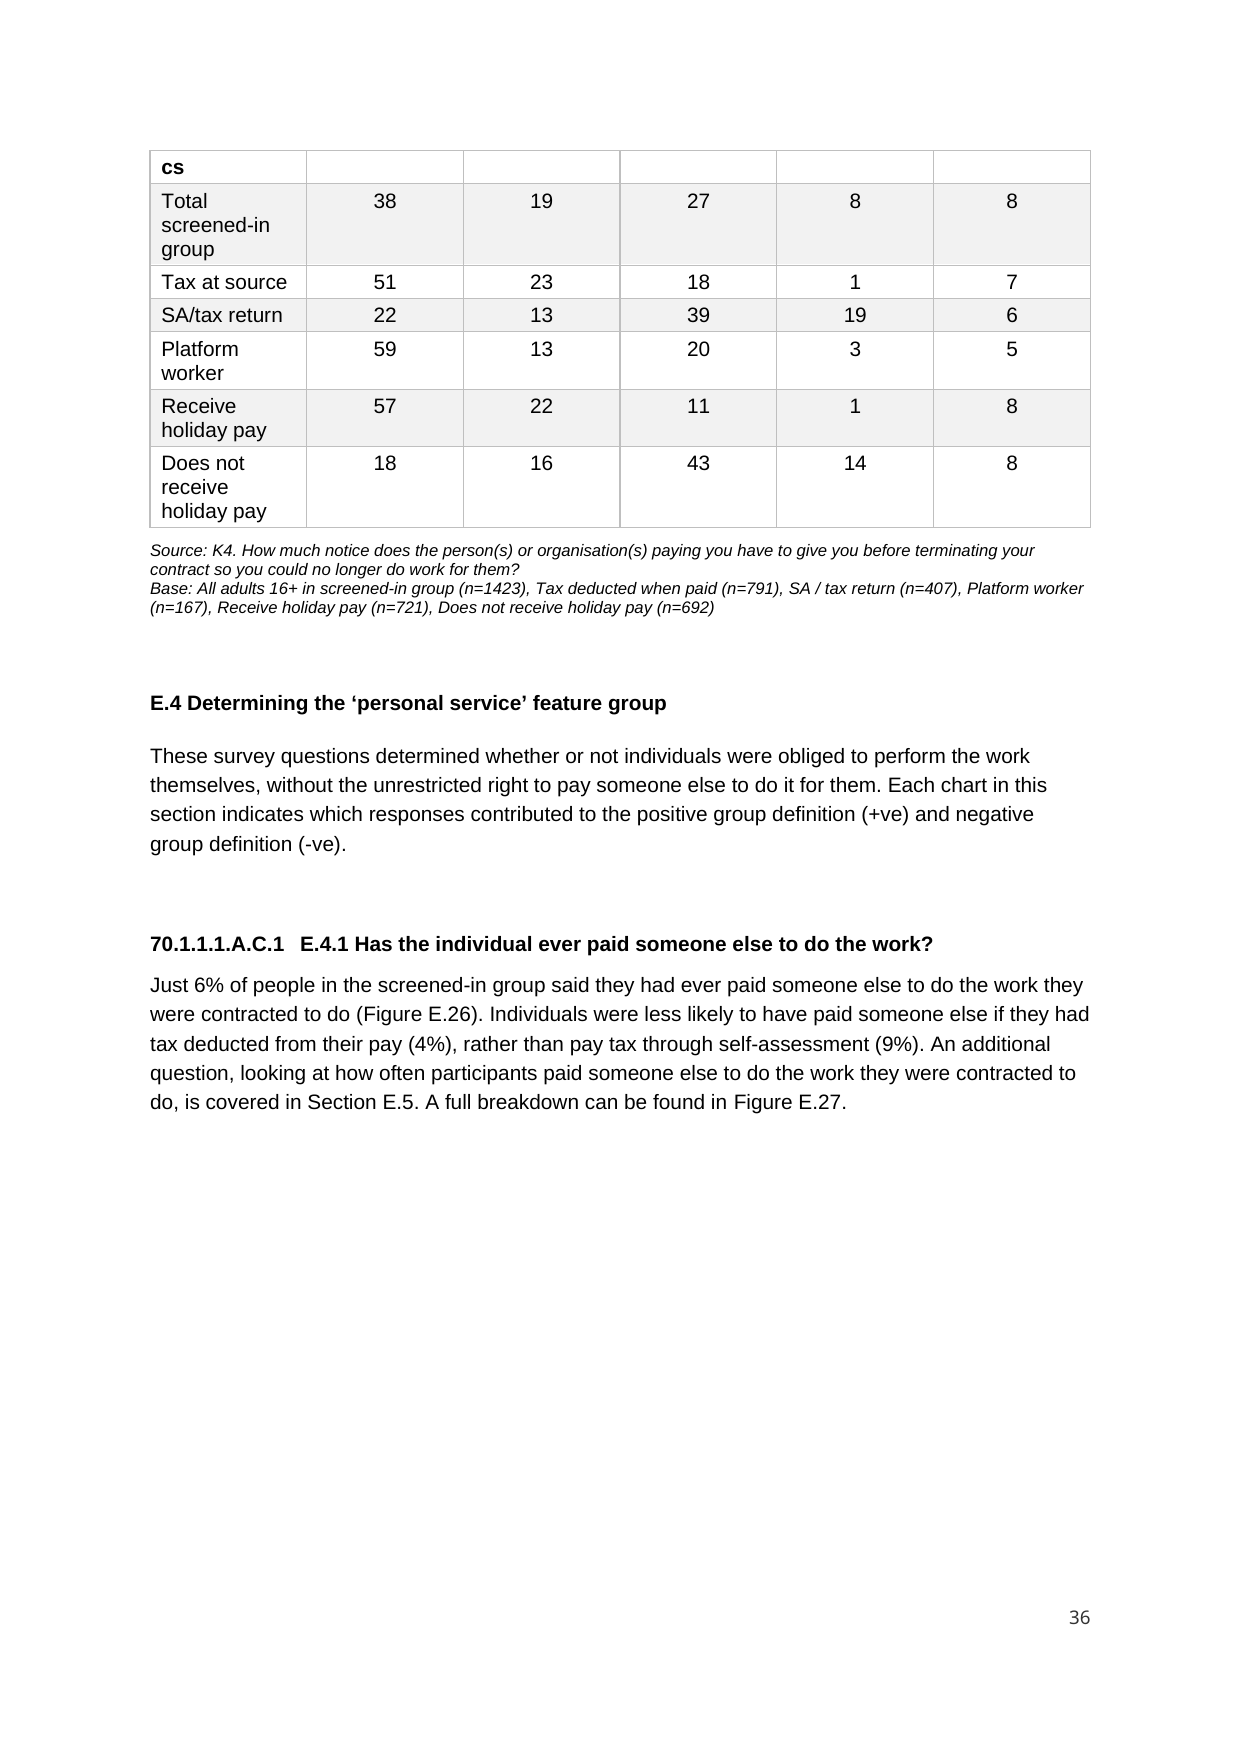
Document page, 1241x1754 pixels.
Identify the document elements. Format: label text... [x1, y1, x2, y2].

table_cell 20 [621, 332, 776, 388]
table_cell 23 [464, 266, 619, 298]
subtitle E.4.1 Has the individual ever paid someone else to do the work? [150, 928, 1090, 957]
table_header [307, 151, 463, 183]
table_cell 7 [934, 266, 1090, 298]
table_cell 8 [777, 184, 933, 264]
table_cell Does not receive holiday pay [151, 447, 306, 527]
table_cell Tax at source [151, 266, 306, 298]
table_header [934, 151, 1090, 183]
table_cell 43 [621, 447, 776, 527]
table_cell 1 [777, 266, 933, 298]
text E.4 Determining the ‘personal service’ feature group [150, 691, 1090, 715]
table_cell 19 [777, 299, 933, 331]
table_header cs [151, 151, 306, 183]
table_cell 27 [621, 184, 776, 264]
table_cell 16 [464, 447, 619, 527]
table_cell 6 [934, 299, 1090, 331]
table_cell Total screened-in group [151, 184, 306, 264]
text Source: K4. How much notice does the person(s) or organisation(s) paying you have to give you before terminating your contract so you could no longer do work for them? Base: All adults 16+ in screened-in group (n=1423), Tax deducted when paid (n=791), SA / tax return (n=407), Platform worker (n=167), Receive holiday pay (n=721), Does not receive holiday pay (n=692) [150, 541, 1090, 617]
table_cell 59 [307, 332, 463, 388]
table_cell 22 [307, 299, 463, 331]
table_cell 38 [307, 184, 463, 264]
table_cell Receive holiday pay [151, 390, 306, 446]
table_cell 8 [934, 447, 1090, 527]
table_cell 13 [464, 332, 619, 388]
table_cell Platform worker [151, 332, 306, 388]
table_cell 8 [934, 184, 1090, 264]
table_cell 39 [621, 299, 776, 331]
table_cell 8 [934, 390, 1090, 446]
table_header [777, 151, 933, 183]
table_cell 18 [307, 447, 463, 527]
table_cell 14 [777, 447, 933, 527]
table_cell 22 [464, 390, 619, 446]
table_cell SA/tax return [151, 299, 306, 331]
table_cell 51 [307, 266, 463, 298]
text Just 6% of people in the screened-in group said they had ever paid someone else to do the work they were contracted to do (Figure E.26). Individuals were less likely to have paid someone else if they had tax deducted from their pay (4%), rather than pay tax through self-assessment (9%). An additional question, looking at how often participants paid someone else to do the work they were contracted to do, is covered in Section E.5. A full breakdown can be found in Figure E.27. [150, 969, 1090, 1115]
table_cell 5 [934, 332, 1090, 388]
table_header [621, 151, 776, 183]
table_cell 11 [621, 390, 776, 446]
table_cell 18 [621, 266, 776, 298]
text These survey questions determined whether or not individuals were obliged to perform the work themselves, without the unrestricted right to pay someone else to do it for them. Each chart in this section indicates which responses contributed to the positive group definition (+ve) and negative group definition (-ve). [150, 740, 1090, 857]
table_header [464, 151, 619, 183]
table_cell 19 [464, 184, 619, 264]
table_cell 57 [307, 390, 463, 446]
table_cell 13 [464, 299, 619, 331]
table_cell 3 [777, 332, 933, 388]
table_cell 1 [777, 390, 933, 446]
